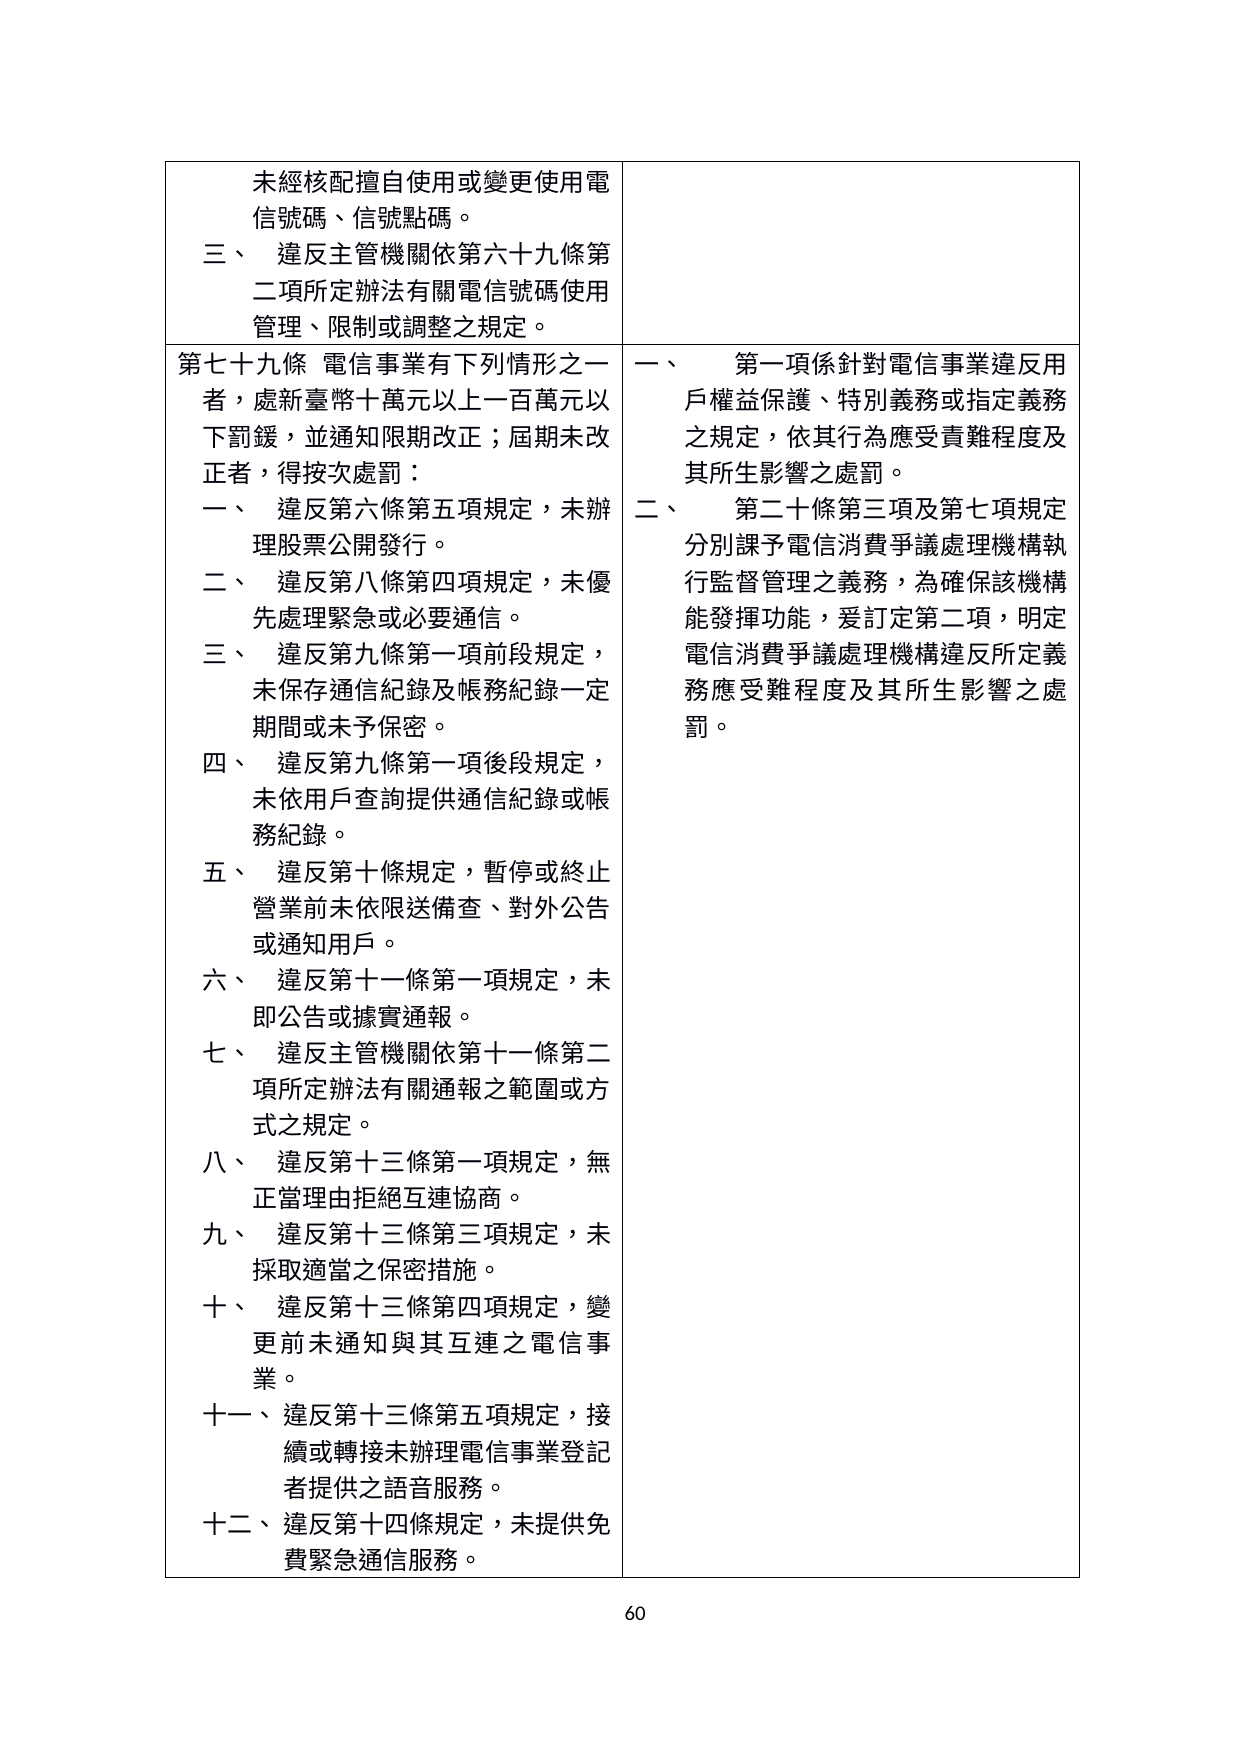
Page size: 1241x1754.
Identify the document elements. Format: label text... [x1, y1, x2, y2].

table_cell [623, 162, 1079, 343]
table_cell 第七十九條 電信事業有下列情形之一者，處新臺幣十萬元以上一百萬元以下罰鍰，並通知限期改正；屆期未改正者，得按次處罰： 違反第六條第五項規定，未辦理股票公開發行。 違反第八條第四項規定，未優先處理緊急或必要通信。 違反第九條第一項前段規定，未保存通信紀錄及帳務紀錄一定期間或未予保密。 違反第九條第一項後段規定，未依用戶查詢提供通信紀錄或帳務紀錄。 違反第十條規定，暫停或終止營業前未依限送備查、對外公告或通知用戶。 違反第十一條第一項規定，未即公告或據實通報。 違反主管機關依第十一條第二項所定辦法有關通報之範圍或方式之規定。 違反第十三條第一項規定，無正當理由拒絕互連協商。 違反第十三條第三項規定，未採取適當之保密措施。 違反第十三條第四項規定，變更前未通知與其互連之電信事業。 違反第十三條第五項規定，接續或轉接未辦理電信事業登記者提供之語音服務。 違反第十四條規定，未提供免費緊急通信服務。 違反第十五條第一項規定，未訂定資通安全維護計畫或未按計畫實施。 違反第十六條第一項規定，未提供號碼可攜服務或平等接取服務。 違反第十六條第四項規定，未共同成立或加入集中式資料庫管理機構。 違反主管機關依第十六條第五項所定辦法有關集中式資料庫管理機構設置、管理或限制之規定。 違反第十七條第一項規定，未訂定定型化服務契約條款，或於實施前、變更時未經主管機關核准。 違反第十八條規定，未定期辦理服務品質自我評鑑或未公布評鑑結果。 違反第十九條規定，未依限送主管機關核准其消費者保護處置方式，或未依限通知使用者。 違反第二十條第一項規定，未共同設立電信消費爭議處理機構，或未提報其組織章程，經主管機關核准。 違反主管機關依第二十條第四項規定之認定，未委託電信消費爭議處理機構辦理電信消費爭議事項。 違反主管機關依第二十條第五項規定之認定，未加入電信消費爭議處理機構。 違反主管機關依第二十四條規定之指定，未提供電信普及服務。 違反第二十五條第一項規定，未申報或未依主管機關公告之格式、方式申報。 電信消費爭議處理機構有下列情形之一者，處新臺幣十萬元以上一百萬元以下罰鍰，並通知限期改正；屆期未改正者，得按次處罰： 違反第二十條第三項規定，組織章程變更時，未經核准即實施。 違反主管機關依第二十條第七項所定辦法有關業務執行之監督管理之規定。 [166, 345, 622, 1577]
table_cell 第一項係針對電信事業違反用戶權益保護、特別義務或指定義務之規定，依其行為應受責難程度及其所生影響之處罰。 第二十條第三項及第七項規定分別課予電信消費爭議處理機構執行監督管理之義務，為確保該機構能發揮功能，爰訂定第二項，明定電信消費爭議處理機構違反所定義務應受難程度及其所生影響之處罰。 [623, 345, 1079, 1577]
table_cell 未經核配擅自使用或變更使用電信號碼、信號點碼。 違反主管機關依第六十九條第二項所定辦法有關電信號碼使用管理、限制或調整之規定。 [166, 162, 622, 343]
